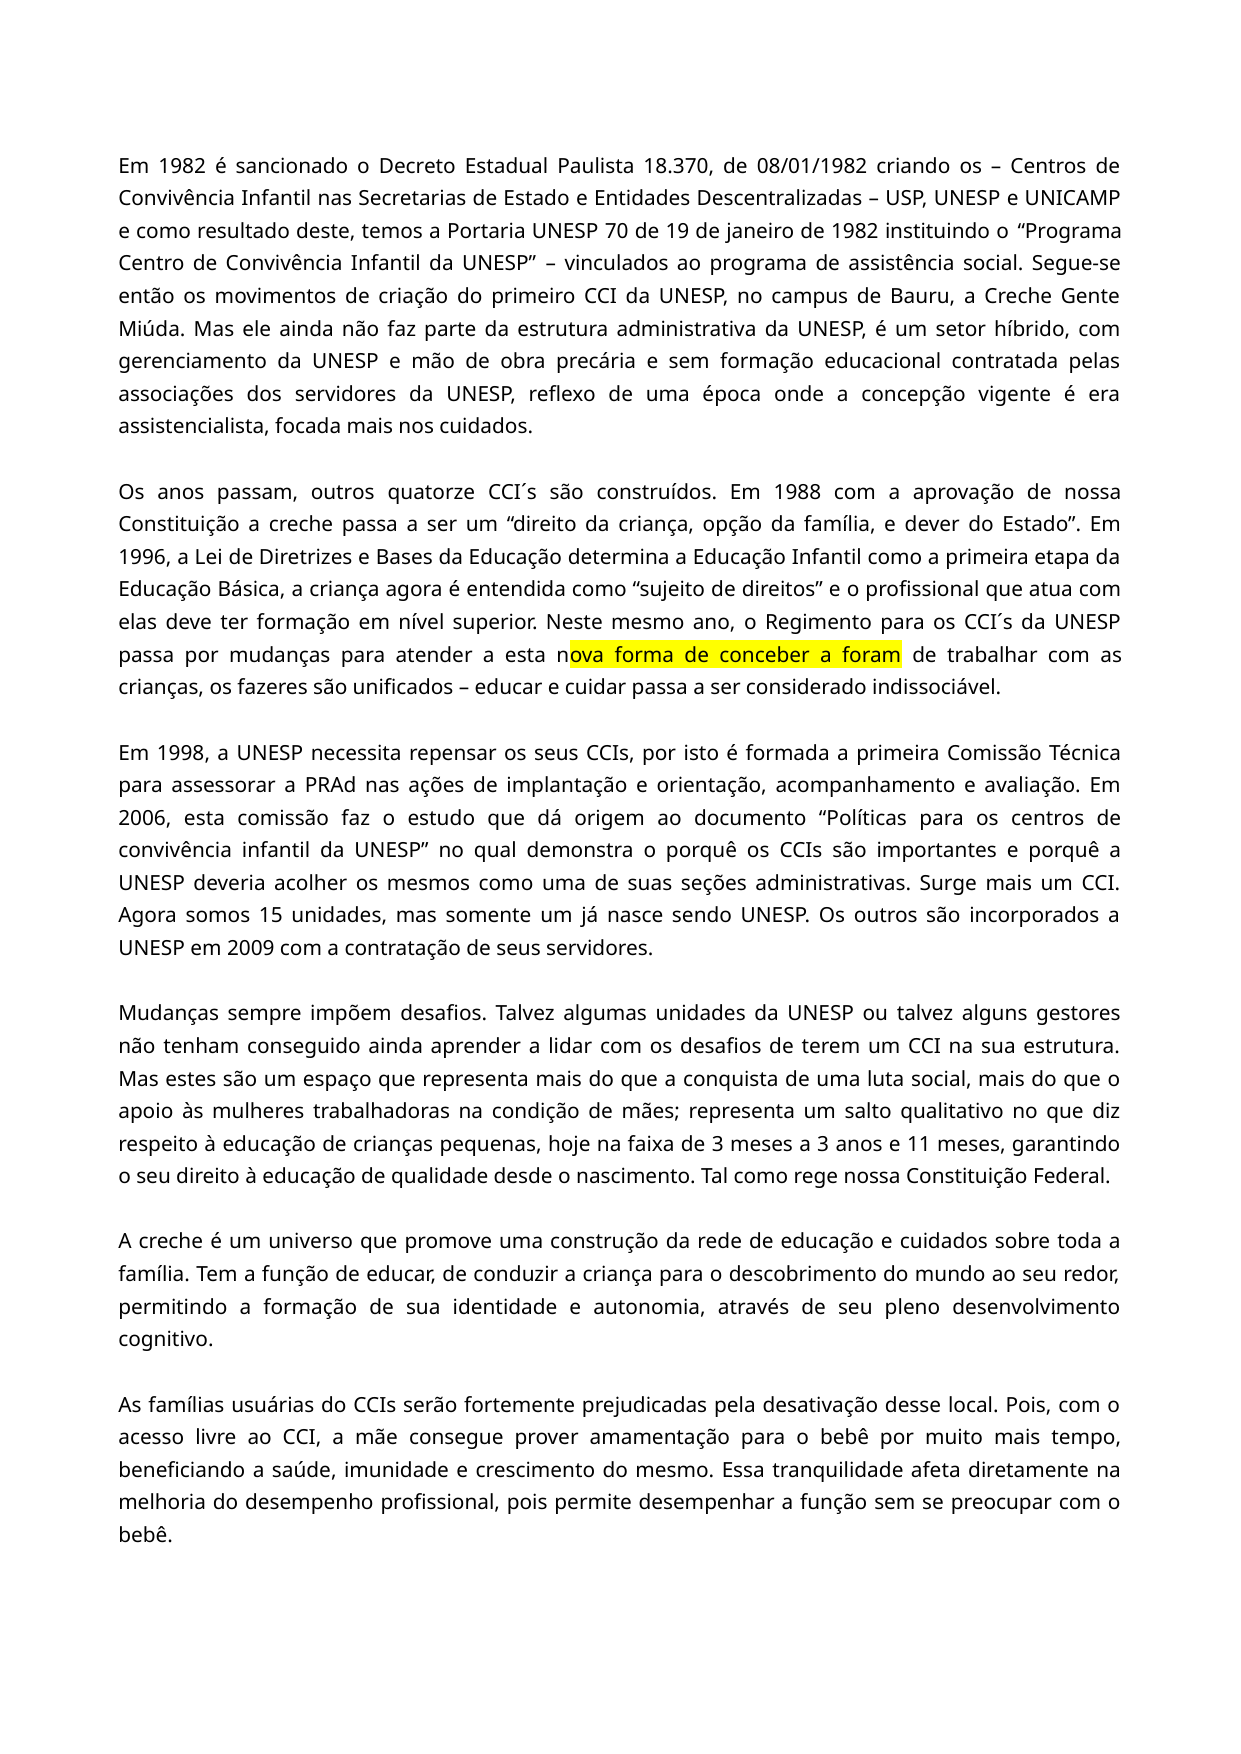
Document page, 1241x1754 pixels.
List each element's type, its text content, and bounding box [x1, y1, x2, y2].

text As famílias usuárias do CCIs serão fortemente prejudicadas pela desativação desse local. Pois, com o acesso livre ao CCI, a mãe consegue prover amamentação para o bebê por muito mais tempo, beneficiando a saúde, imunidade e crescimento do mesmo. Essa tranquilidade afeta diretamente na melhoria do desempenho profissional, pois permite desempenhar a função sem se preocupar com o bebê. [118, 1390, 1122, 1548]
text Os anos passam, outros quatorze CCI´s são construídos. Em 1988 com a aprovação de nossa Constituição a creche passa a ser um “direito da criança, opção da família, e dever do Estado”. Em 1996, a Lei de Diretrizes e Bases da Educação determina a Educação Infantil como a primeira etapa da Educação Básica, a criança agora é entendida como “sujeito de direitos” e o profissional que atua com elas deve ter formação em nível superior. Neste mesmo ano, o Regimento para os CCI´s da UNESP passa por mudanças para atender a esta nova forma de conceber a foram de trabalhar com as crianças, os fazeres são unificados – educar e cuidar passa a ser considerado indissociável. [118, 477, 1122, 701]
text A creche é um universo que promove uma construção da rede de educação e cuidados sobre toda a família. Tem a função de educar, de conduzir a criança para o descobrimento do mundo ao seu redor, permitindo a formação de sua identidade e autonomia, através de seu pleno desenvolvimento cognitivo. [118, 1227, 1122, 1353]
text Em 1982 é sancionado o Decreto Estadual Paulista 18.370, de 08/01/1982 criando os – Centros de Convivência Infantil nas Secretarias de Estado e Entidades Descentralizadas – USP, UNESP e UNICAMP e como resultado deste, temos a Portaria UNESP 70 de 19 de janeiro de 1982 instituindo o “Programa Centro de Convivência Infantil da UNESP” – vinculados ao programa de assistência social. Segue-se então os movimentos de criação do primeiro CCI da UNESP, no campus de Bauru, a Creche Gente Miúda. Mas ele ainda não faz parte da estrutura administrativa da UNESP, é um setor híbrido, com gerenciamento da UNESP e mão de obra precária e sem formação educacional contratada pelas associações dos servidores da UNESP, reflexo de uma época onde a concepção vigente é era assistencialista, focada mais nos cuidados. [118, 151, 1122, 440]
text Mudanças sempre impõem desafios. Talvez algumas unidades da UNESP ou talvez alguns gestores não tenham conseguido ainda aprender a lidar com os desafios de terem um CCI na sua estrutura. Mas estes são um espaço que representa mais do que a conquista de uma luta social, mais do que o apoio às mulheres trabalhadoras na condição de mães; representa um salto qualitativo no que diz respeito à educação de crianças pequenas, hoje na faixa de 3 meses a 3 anos e 11 meses, garantindo o seu direito à educação de qualidade desde o nascimento. Tal como rege nossa Constituição Federal. [118, 998, 1122, 1190]
text Em 1998, a UNESP necessita repensar os seus CCIs, por isto é formada a primeira Comissão Técnica para assessorar a PRAd nas ações de implantação e orientação, acompanhamento e avaliação. Em 2006, esta comissão faz o estudo que dá origem ao documento “Políticas para os centros de convivência infantil da UNESP” no qual demonstra o porquê os CCIs são importantes e porquê a UNESP deveria acolher os mesmos como uma de suas seções administrativas. Surge mais um CCI. Agora somos 15 unidades, mas somente um já nasce sendo UNESP. Os outros são incorporados a UNESP em 2009 com a contratação de seus servidores. [118, 738, 1122, 962]
